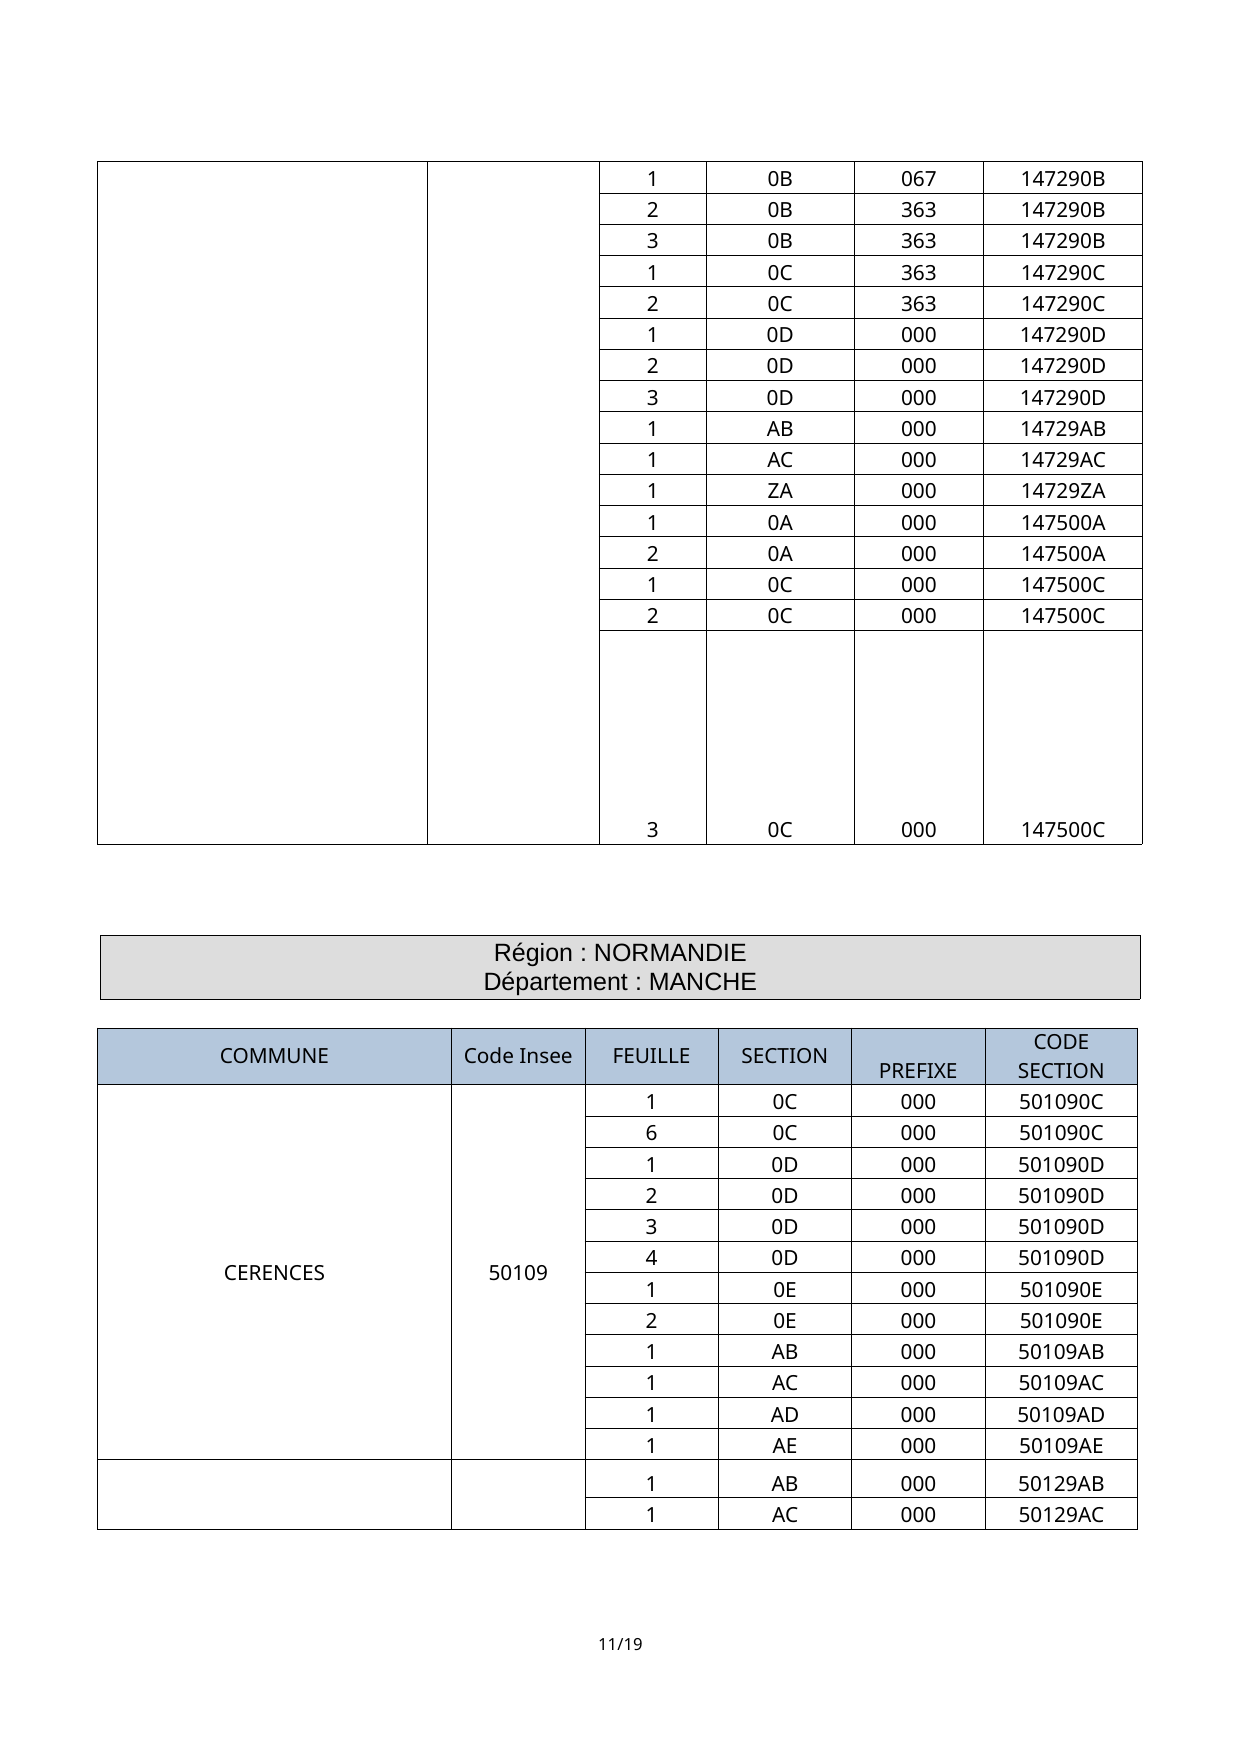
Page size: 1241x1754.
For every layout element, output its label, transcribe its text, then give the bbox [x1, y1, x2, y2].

table_cell AB [719, 1335, 851, 1366]
table_cell 000 [852, 1148, 985, 1178]
table_cell 1 [600, 319, 706, 349]
table_cell 1 [586, 1460, 718, 1497]
table_cell AC [719, 1367, 851, 1397]
table_cell 2 [600, 537, 706, 567]
table_cell 1 [600, 162, 706, 192]
table_cell 000 [855, 444, 983, 474]
table_cell 000 [852, 1117, 985, 1147]
table_cell 363 [855, 194, 983, 224]
table_cell 000 [852, 1498, 985, 1528]
table_cell 501090D [986, 1242, 1137, 1272]
table_cell 0E [719, 1304, 851, 1334]
table_cell 2 [600, 287, 706, 317]
table_cell 14729AC [984, 444, 1142, 474]
table_cell AB [719, 1460, 851, 1497]
table_cell 000 [855, 600, 983, 630]
table_cell CERENCES [98, 1085, 451, 1459]
table_cell 0B [707, 194, 854, 224]
table_cell 501090D [986, 1179, 1137, 1209]
table_cell 1 [586, 1367, 718, 1397]
table_cell 147290B [984, 194, 1142, 224]
table_cell 50129 50129 50129 [452, 1460, 585, 1528]
table_cell 501090D [986, 1148, 1137, 1178]
table_cell 14729AB [984, 412, 1142, 442]
table_cell 363 [855, 256, 983, 286]
table_header CODE SECTION [986, 1029, 1137, 1084]
table_cell 000 [855, 412, 983, 442]
table_cell 000 [855, 506, 983, 536]
table_cell ZA [707, 475, 854, 505]
table_cell 147500C [984, 631, 1142, 844]
table_cell 147290B [984, 162, 1142, 192]
table_cell 3 [600, 225, 706, 255]
text Région : NORMANDIE [101, 936, 1140, 964]
table_cell 147290C [984, 256, 1142, 286]
table_cell AC [707, 444, 854, 474]
table_cell 000 [852, 1398, 985, 1428]
table_cell 000 [852, 1210, 985, 1241]
table_cell 000 [855, 537, 983, 567]
table_cell 0C [719, 1085, 851, 1116]
table_cell 0B [707, 162, 854, 192]
table_cell AC [719, 1498, 851, 1528]
table_cell 0C [707, 600, 854, 630]
table_cell 2 [600, 350, 706, 380]
table_cell 000 [852, 1335, 985, 1366]
table_cell 147290D [984, 350, 1142, 380]
table_cell 1 [586, 1398, 718, 1428]
table_cell 000 [852, 1304, 985, 1334]
table_cell 0D [719, 1210, 851, 1241]
table_cell 0D [719, 1179, 851, 1209]
table_cell 3 [600, 631, 706, 844]
table_cell 1 [600, 475, 706, 505]
table_cell 50109 [452, 1085, 585, 1459]
table_cell 000 [855, 381, 983, 411]
table_cell 000 [852, 1460, 985, 1497]
table_cell 000 [855, 569, 983, 599]
table_cell 50109AB [986, 1335, 1137, 1366]
table_cell 1 [586, 1273, 718, 1303]
table_cell 1 [600, 444, 706, 474]
table_cell 147290B [984, 225, 1142, 255]
table_cell 6 [586, 1117, 718, 1147]
table_cell 000 [855, 631, 983, 844]
table_cell 147500C [984, 569, 1142, 599]
table_cell 0C [719, 1117, 851, 1147]
table_cell 50129AC [986, 1498, 1137, 1528]
table_cell 0D [707, 381, 854, 411]
table_cell 0C [707, 569, 854, 599]
table_cell 1 [600, 412, 706, 442]
table_cell 1 [586, 1148, 718, 1178]
table_cell 1 [586, 1085, 718, 1116]
table_cell 50129AB [986, 1460, 1137, 1497]
table_cell 501090C [986, 1085, 1137, 1116]
table_cell 1 [586, 1429, 718, 1459]
table_cell AE [719, 1429, 851, 1459]
table_cell 0E [719, 1273, 851, 1303]
table_cell 0D [707, 350, 854, 380]
table_cell 501090C [986, 1117, 1137, 1147]
table_cell 000 [855, 350, 983, 380]
table_cell 0C [707, 631, 854, 844]
table_cell 000 [852, 1273, 985, 1303]
table_cell 147290C [984, 287, 1142, 317]
table_cell 363 [855, 287, 983, 317]
table_cell AB [707, 412, 854, 442]
table_cell 067 [855, 162, 983, 192]
table_cell 0D [707, 319, 854, 349]
table_cell 2 [586, 1179, 718, 1209]
table_cell 4 [586, 1242, 718, 1272]
table_cell 501090E [986, 1273, 1137, 1303]
table_cell 0A [707, 506, 854, 536]
table_cell 000 [855, 319, 983, 349]
table_cell 147500A [984, 506, 1142, 536]
text Département : MANCHE [101, 964, 1140, 999]
table_cell 000 [852, 1085, 985, 1116]
table_cell 14729ZA [984, 475, 1142, 505]
table_cell 000 [852, 1179, 985, 1209]
table_cell 1 [586, 1498, 718, 1528]
table_cell 000 [852, 1367, 985, 1397]
table_cell 363 [855, 225, 983, 255]
table_cell 50109AD [986, 1398, 1137, 1428]
table_cell 000 [855, 475, 983, 505]
table_cell 1 [586, 1335, 718, 1366]
table_cell 3 [586, 1210, 718, 1241]
table_cell 501090E [986, 1304, 1137, 1334]
table_cell 0D [719, 1242, 851, 1272]
table_cell 000 [852, 1429, 985, 1459]
table_cell 0B [707, 225, 854, 255]
table_cell 1 [600, 569, 706, 599]
table_cell 3 [600, 381, 706, 411]
table_header PREFIXE [852, 1029, 985, 1084]
table_cell CHERBOURG-EN-COTENTIN CHERBOURG-EN-COTENTIN CHERBOURG-EN-COTENTIN [98, 1460, 451, 1528]
table_cell 1 [600, 256, 706, 286]
table_cell 501090D [986, 1210, 1137, 1241]
table_cell 147290D [984, 381, 1142, 411]
table_cell 0C [707, 287, 854, 317]
table_cell 147290D [984, 319, 1142, 349]
table_cell 000 [852, 1242, 985, 1272]
table_cell 50109AC [986, 1367, 1137, 1397]
table_header COMMUNE [98, 1029, 451, 1084]
table_cell 147500A [984, 537, 1142, 567]
table_header FEUILLE [586, 1029, 718, 1084]
table_cell 50109AE [986, 1429, 1137, 1459]
table_header SECTION [719, 1029, 851, 1084]
table_cell 0A [707, 537, 854, 567]
table_cell 0D [719, 1148, 851, 1178]
table_cell AD [719, 1398, 851, 1428]
table_cell 2 [600, 600, 706, 630]
table_cell 0C [707, 256, 854, 286]
table_cell 1 [600, 506, 706, 536]
table_header Code Insee [452, 1029, 585, 1084]
table_cell 2 [586, 1304, 718, 1334]
table_cell 2 [600, 194, 706, 224]
table_cell 147500C [984, 600, 1142, 630]
